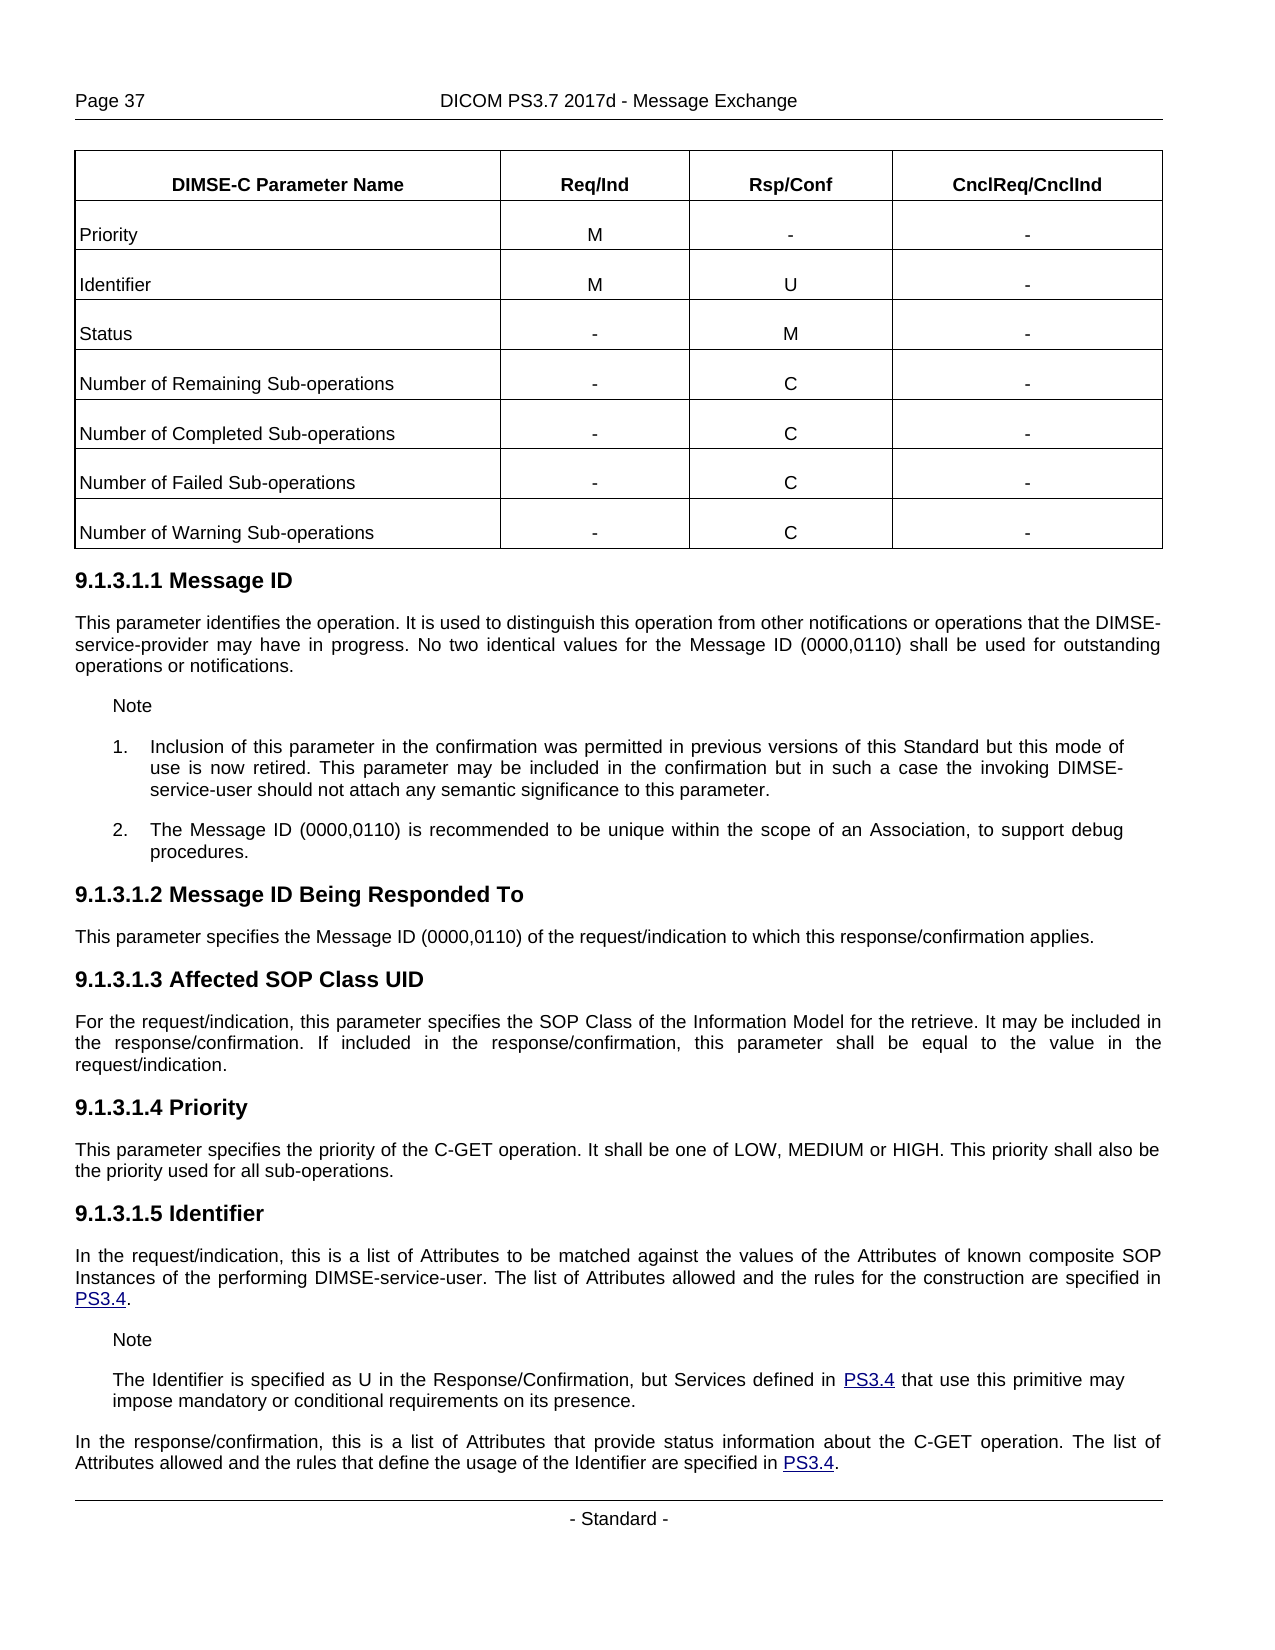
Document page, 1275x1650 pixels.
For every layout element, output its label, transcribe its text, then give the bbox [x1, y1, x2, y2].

table_cell M [501, 250, 689, 299]
table_cell - [501, 400, 689, 448]
text Note [112, 695, 1125, 717]
text In the request/indication, this is a list of Attributes to be matched against the values of the Attributes of known composite SOP Instances of the performing DIMSE-service-user. The list of Attributes allowed and the rules for the construction are specified in PS3.4. [75, 1245, 1162, 1309]
text 9.1.3.1.1 Message ID [75, 567, 1162, 593]
table_cell M [501, 201, 689, 249]
text For the request/indication, this parameter specifies the SOP Class of the Information Model for the retrieve. It may be included in the response/confirmation. If included in the response/confirmation, this parameter shall be equal to the value in the request/indication. [75, 1010, 1162, 1075]
text 9.1.3.1.3 Affected SOP Class UID [75, 966, 1162, 992]
list The Message ID (0000,0110) is recommended to be unique within the scope of an Association, to support debug procedures. [112, 819, 1125, 862]
table_header CnclReq/CnclInd [893, 151, 1162, 200]
text 9.1.3.1.5 Identifier [75, 1200, 1162, 1226]
text This parameter identifies the operation. It is used to distinguish this operation from other notifications or operations that the DIMSE-service-provider may have in progress. No two identical values for the Message ID (0000,0110) shall be used for outstanding operations or notifications. [75, 612, 1162, 677]
text This parameter specifies the priority of the C-GET operation. It shall be one of LOW, MEDIUM or HIGH. This priority shall also be the priority used for all sub-operations. [75, 1138, 1162, 1182]
table_cell - [893, 449, 1162, 498]
table_cell U [690, 250, 892, 299]
table_cell Status [76, 300, 500, 349]
table_header Rsp/Conf [690, 151, 892, 200]
table_cell Number of Warning Sub-operations [76, 499, 500, 547]
table_cell Number of Remaining Sub-operations [76, 350, 500, 398]
text This parameter specifies the Message ID (0000,0110) of the request/indication to which this response/confirmation applies. [75, 926, 1162, 947]
table_header Req/Ind [501, 151, 689, 200]
table_cell - [893, 350, 1162, 398]
table_cell - [893, 300, 1162, 349]
list Inclusion of this parameter in the confirmation was permitted in previous versions of this Standard but this mode of use is now retired. This parameter may be included in the confirmation but in such a case the invoking DIMSE-service-user should not attach any semantic significance to this parameter. [112, 736, 1125, 800]
table_cell - [501, 300, 689, 349]
table_cell C [690, 499, 892, 547]
text Note [112, 1328, 1125, 1350]
text The Identifier is specified as U in the Response/Confirmation, but Services defined in PS3.4 that use this primitive may impose mandatory or conditional requirements on its presence. [112, 1369, 1125, 1412]
table_cell Priority [76, 201, 500, 249]
table_cell - [501, 499, 689, 547]
table_cell C [690, 449, 892, 498]
table_cell - [690, 201, 892, 249]
table_cell C [690, 400, 892, 448]
table_cell - [893, 400, 1162, 448]
text 9.1.3.1.4 Priority [75, 1094, 1162, 1120]
table_cell Number of Completed Sub-operations [76, 400, 500, 448]
table_cell - [893, 201, 1162, 249]
table_cell Identifier [76, 250, 500, 299]
text In the response/confirmation, this is a list of Attributes that provide status information about the C-GET operation. The list of Attributes allowed and the rules that define the usage of the Identifier are specified in PS3.4. [75, 1431, 1162, 1474]
table_cell - [893, 499, 1162, 547]
table_cell M [690, 300, 892, 349]
table_cell - [501, 350, 689, 398]
table_cell - [893, 250, 1162, 299]
table_header DIMSE-C Parameter Name [76, 151, 500, 200]
table_cell - [501, 449, 689, 498]
text 9.1.3.1.2 Message ID Being Responded To [75, 881, 1162, 907]
table_cell C [690, 350, 892, 398]
table_cell Number of Failed Sub-operations [76, 449, 500, 498]
